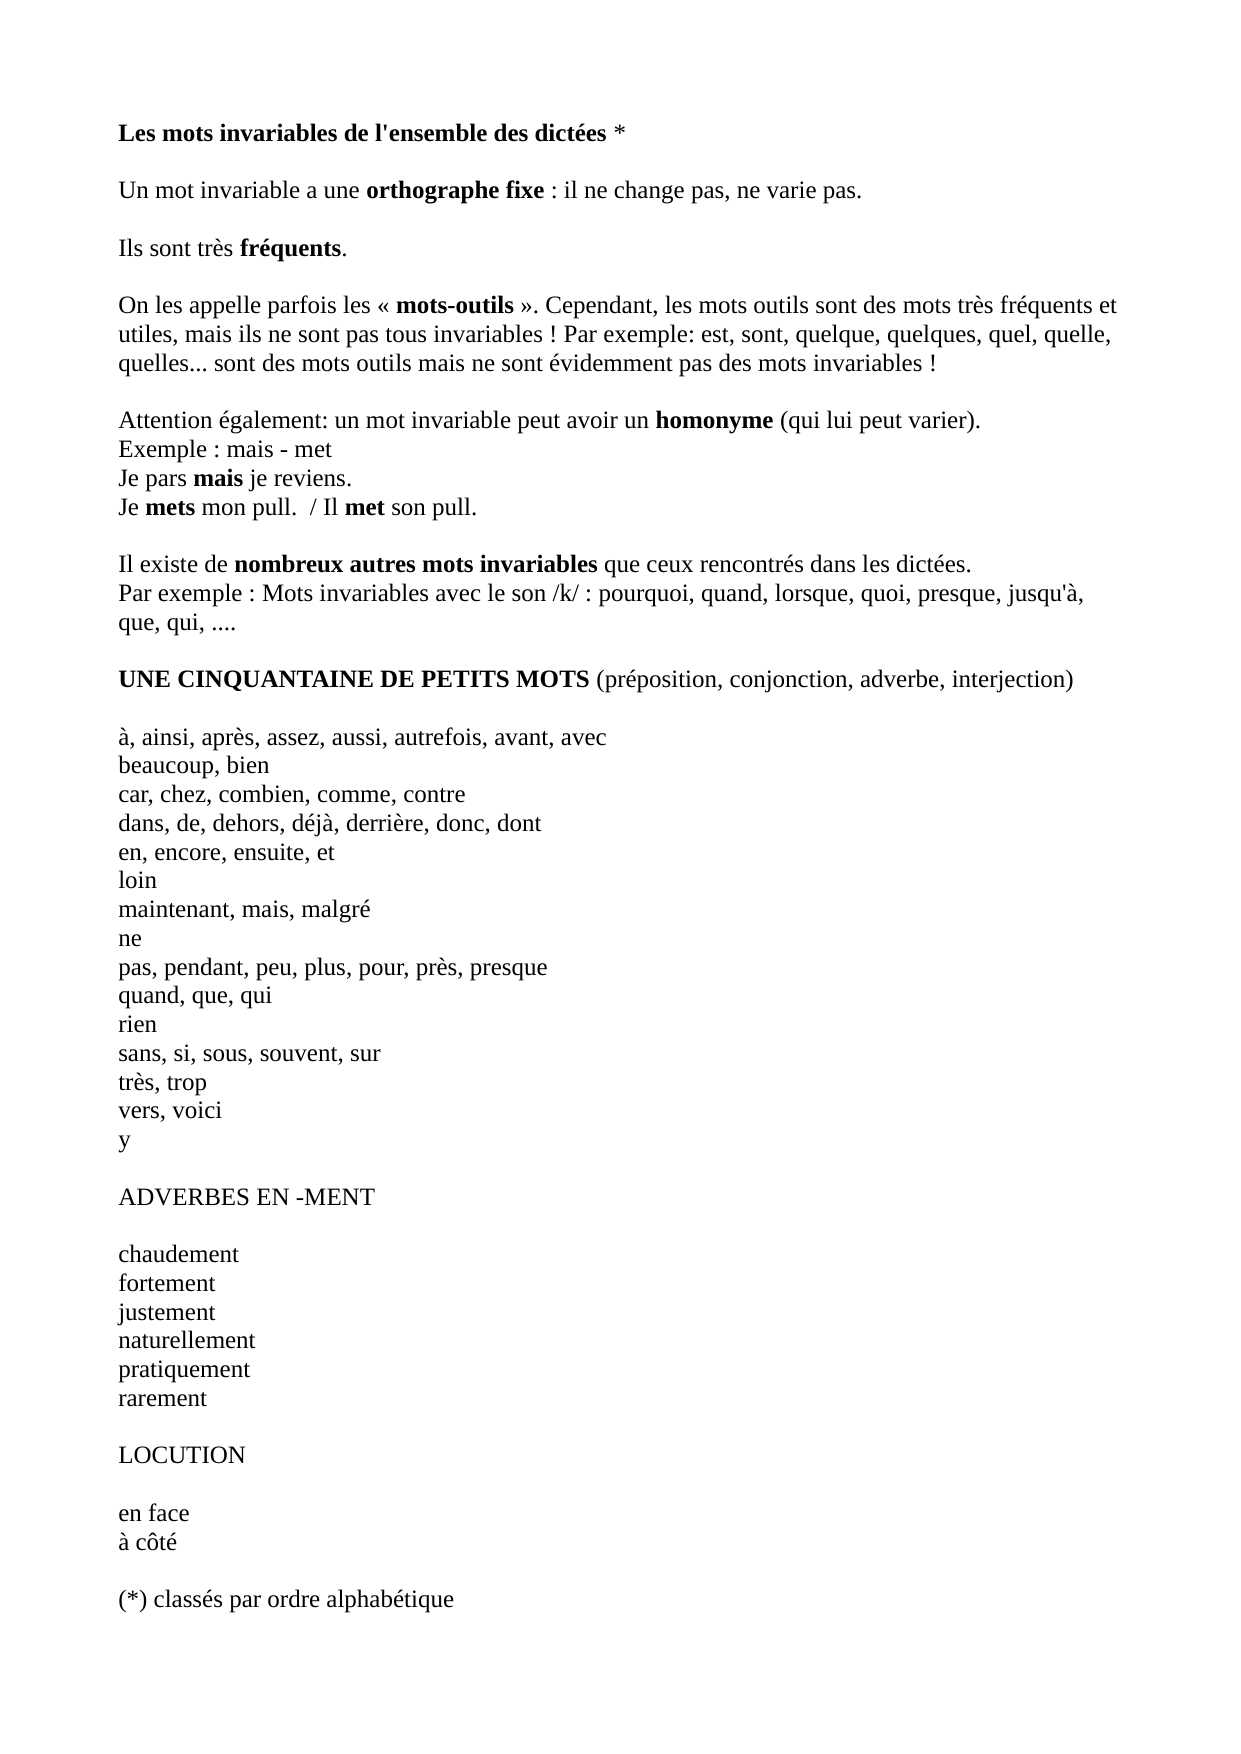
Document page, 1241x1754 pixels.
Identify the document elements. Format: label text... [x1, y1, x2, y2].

text pas, pendant, peu, plus, pour, près, presque [118, 952, 1122, 981]
text à côté [118, 1527, 1122, 1556]
text Exemple : mais - met [118, 434, 1122, 463]
text en face [118, 1498, 1122, 1527]
text Je pars mais je reviens. [118, 463, 1122, 492]
text ne [118, 923, 1122, 952]
text à, ainsi, après, assez, aussi, autrefois, avant, avec [118, 722, 1122, 751]
text rien [118, 1009, 1122, 1038]
text y [118, 1124, 1122, 1153]
text (*) classés par ordre alphabétique [118, 1584, 1122, 1613]
text ADVERBES EN -MENT [118, 1182, 1122, 1211]
text vers, voici [118, 1096, 1122, 1124]
text maintenant, mais, malgré [118, 894, 1122, 923]
text fortement [118, 1268, 1122, 1297]
text car, chez, combien, comme, contre [118, 779, 1122, 808]
text Attention également: un mot invariable peut avoir un homonyme (qui lui peut varier). [118, 406, 1122, 434]
text loin [118, 866, 1122, 894]
text beaucoup, bien [118, 751, 1122, 779]
text Ils sont très fréquents. [118, 233, 1122, 262]
text Je mets mon pull. / Il met son pull. [118, 492, 1122, 521]
text rarement [118, 1383, 1122, 1412]
text chaudement [118, 1239, 1122, 1268]
text naturellement [118, 1326, 1122, 1354]
text On les appelle parfois les « mots-outils ». Cependant, les mots outils sont des mots très fréquents et utiles, mais ils ne sont pas tous invariables ! Par exemple: est, sont, quelque, quelques, quel, quelle, quelles... sont des mots outils mais ne sont évidemment pas des mots invariables ! [118, 291, 1122, 377]
text dans, de, dehors, déjà, derrière, donc, dont [118, 808, 1122, 837]
text Un mot invariable a une orthographe fixe : il ne change pas, ne varie pas. [118, 176, 1122, 204]
text Par exemple : Mots invariables avec le son /k/ : pourquoi, quand, lorsque, quoi, presque, jusqu'à, que, qui, .... [118, 578, 1122, 636]
text justement [118, 1297, 1122, 1326]
text très, trop [118, 1067, 1122, 1096]
text LOCUTION [118, 1441, 1122, 1469]
text Les mots invariables de l'ensemble des dictées * [118, 118, 1122, 147]
text quand, que, qui [118, 981, 1122, 1009]
text pratiquement [118, 1354, 1122, 1383]
text Il existe de nombreux autres mots invariables que ceux rencontrés dans les dictées. [118, 549, 1122, 578]
text sans, si, sous, souvent, sur [118, 1038, 1122, 1067]
text en, encore, ensuite, et [118, 837, 1122, 866]
text UNE CINQUANTAINE DE PETITS MOTS (préposition, conjonction, adverbe, interjection) [118, 664, 1122, 693]
